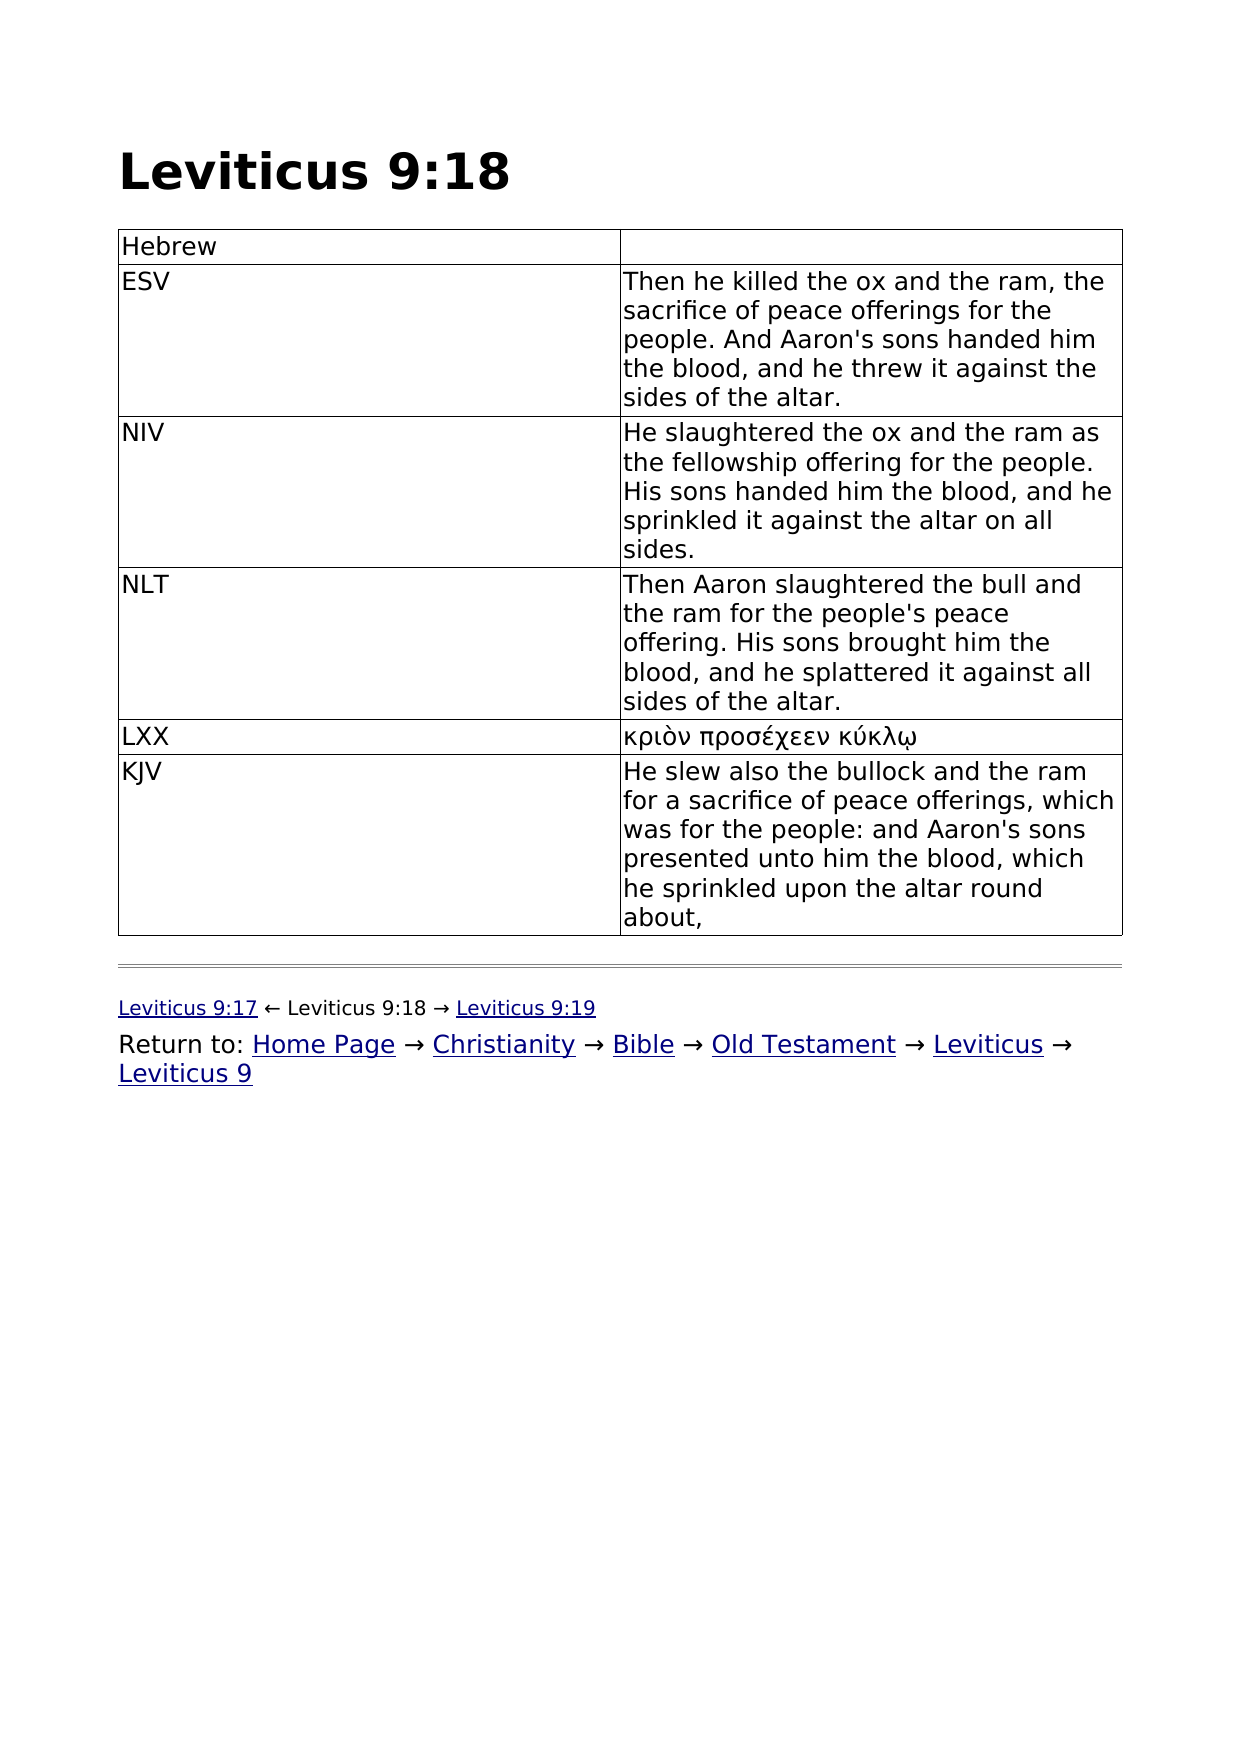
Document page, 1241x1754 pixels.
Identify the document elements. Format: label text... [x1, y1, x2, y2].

table_header [621, 230, 1122, 264]
table_cell κριὸν προσέχεεν κύκλῳ [621, 720, 1122, 754]
table_header Hebrew [119, 230, 620, 264]
table_cell NLT [119, 568, 620, 719]
subtitle Leviticus 9:18 [118, 143, 1122, 201]
table_cell He slew also the bullock and the ram for a sacrifice of peace offerings, which was for the people: and Aaron's sons presented unto him the blood, which he sprinkled upon the altar round about, [621, 755, 1122, 935]
text Leviticus 9:17 ← Leviticus 9:18 → Leviticus 9:19 [118, 996, 1122, 1030]
table_cell ESV [119, 265, 620, 416]
table_cell KJV [119, 755, 620, 935]
table_cell NIV [119, 417, 620, 567]
table_cell LXX [119, 720, 620, 754]
table_cell Then Aaron slaughtered the bull and the ram for the people's peace offering. His sons brought him the blood, and he splattered it against all sides of the altar. [621, 568, 1122, 719]
text Return to: Home Page → Christianity → Bible → Old Testament → Leviticus → Leviticus 9 [118, 1030, 1122, 1089]
table_cell He slaughtered the ox and the ram as the fellowship offering for the people. His sons handed him the blood, and he sprinkled it against the altar on all sides. [621, 417, 1122, 567]
table_cell Then he killed the ox and the ram, the sacrifice of peace offerings for the people. And Aaron's sons handed him the blood, and he threw it against the sides of the altar. [621, 265, 1122, 416]
